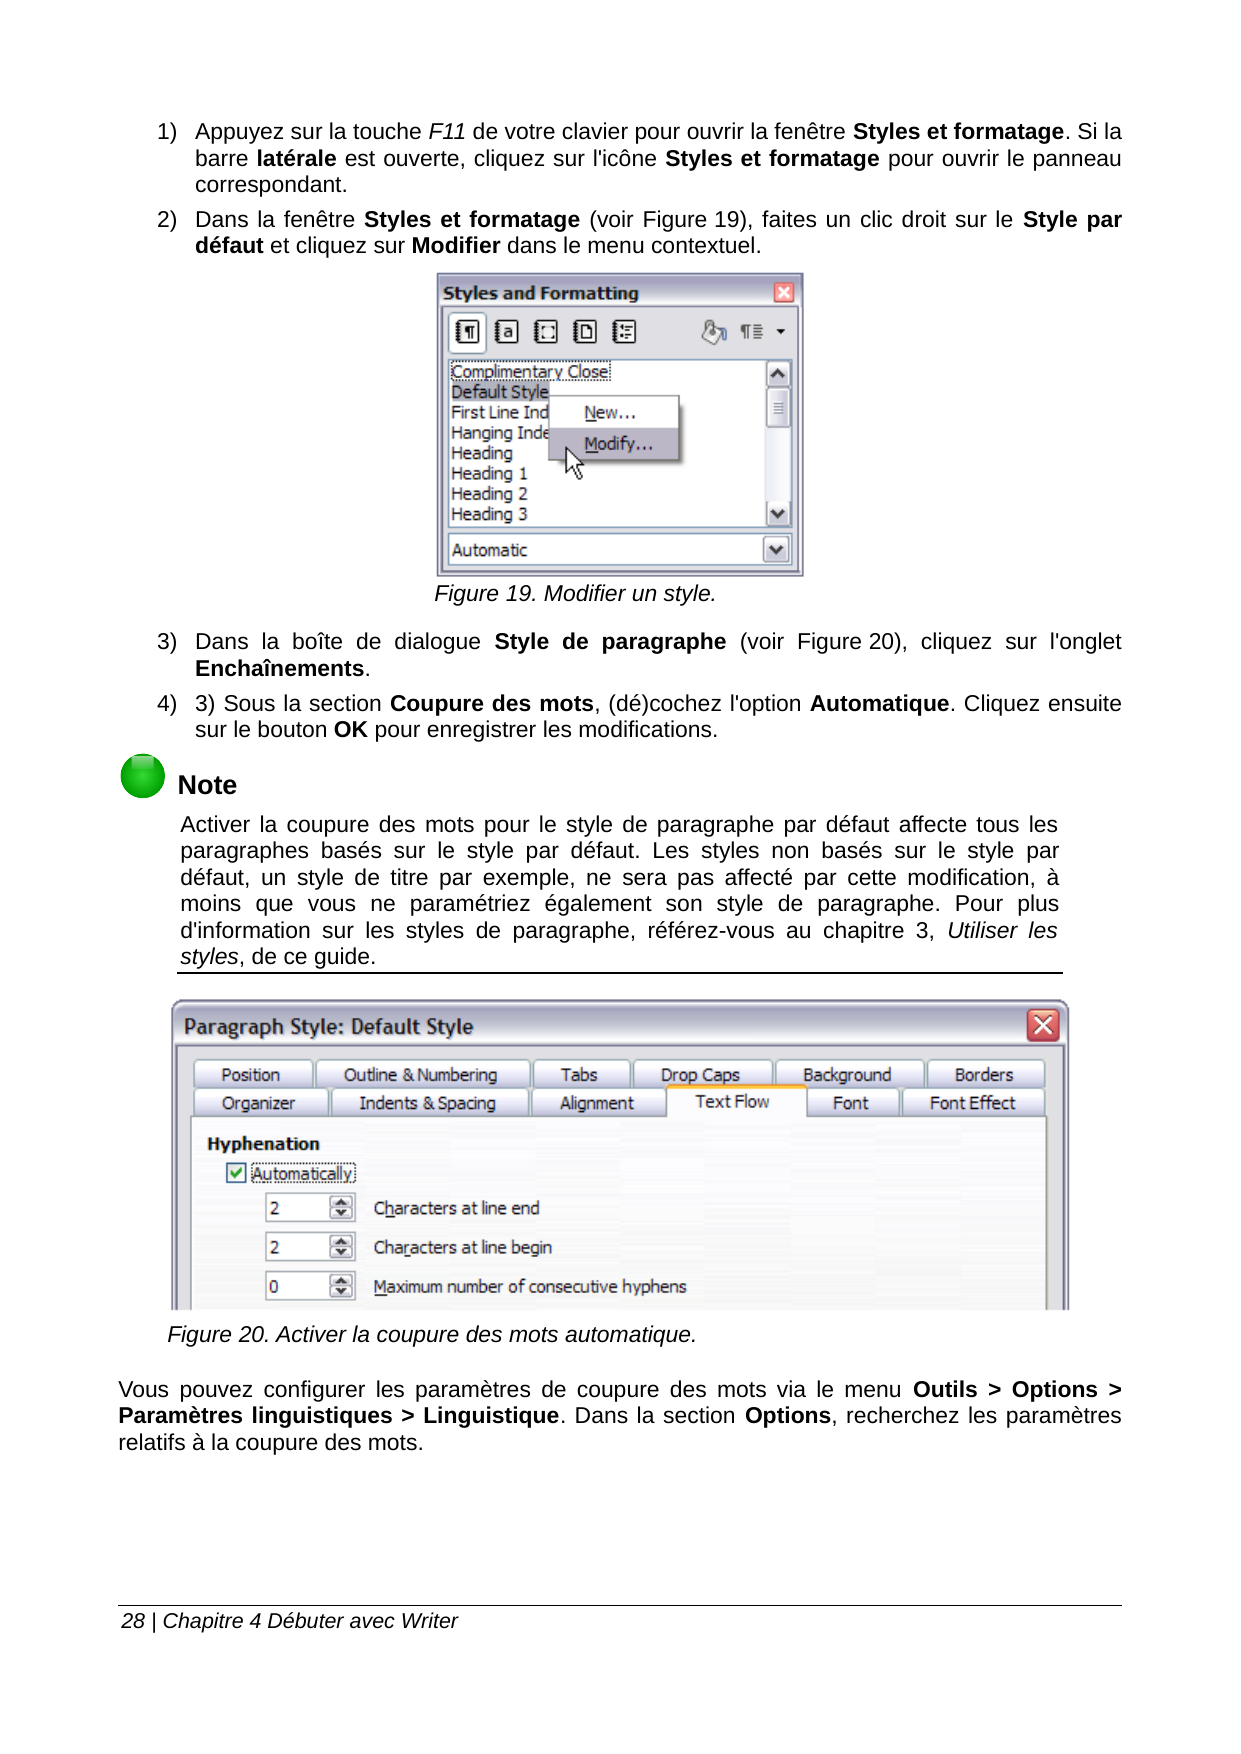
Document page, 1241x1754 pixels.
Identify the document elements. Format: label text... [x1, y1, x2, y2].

text Figure 20. Activer la coupure des mots automatique. [167, 1321, 1073, 1347]
subtitle Note [118, 751, 1122, 801]
picture [434, 270, 807, 580]
list Dans la fenêtre Styles et formatage (voir Figure 19), faites un clic droit sur le Style par défaut et cliquez sur Modifier dans le menu contextuel. [177, 206, 1122, 259]
list 3) Sous la section Coupure des mots, (dé)cochez l'option Automatique. Cliquez ensuite sur le bouton OK pour enregistrer les modifications. [177, 690, 1122, 742]
text Activer la coupure des mots pour le style de paragraphe par défaut affecte tous les paragraphes basés sur le style par défaut. Les styles non basés sur le style par défaut, un style de titre par exemple, ne sera pas affecté par cette modification, à moins que vous ne paramétriez également son style de paragraphe. Pour plus d'information sur les styles de paragraphe, référez-vous au chapitre 3, Utiliser les styles, de ce guide. [177, 808, 1063, 972]
text Vous pouvez configurer les paramètres de coupure des mots via le menu Outils > Options > Paramètres linguistiques > Linguistique. Dans la section Options, recherchez les paramètres relatifs à la coupure des mots. [118, 1376, 1122, 1455]
text Figure 19. Modifier un style. [434, 580, 806, 606]
list Appuyez sur la touche F11 de votre clavier pour ouvrir la fenêtre Styles et formatage. Si la barre latérale est ouverte, cliquez sur l'icône Styles et formatage pour ouvrir le panneau correspondant. [177, 118, 1122, 197]
list Dans la boîte de dialogue Style de paragraphe (voir Figure 20), cliquez sur l'onglet Enchaînements. [177, 628, 1122, 681]
picture [167, 995, 1074, 1315]
